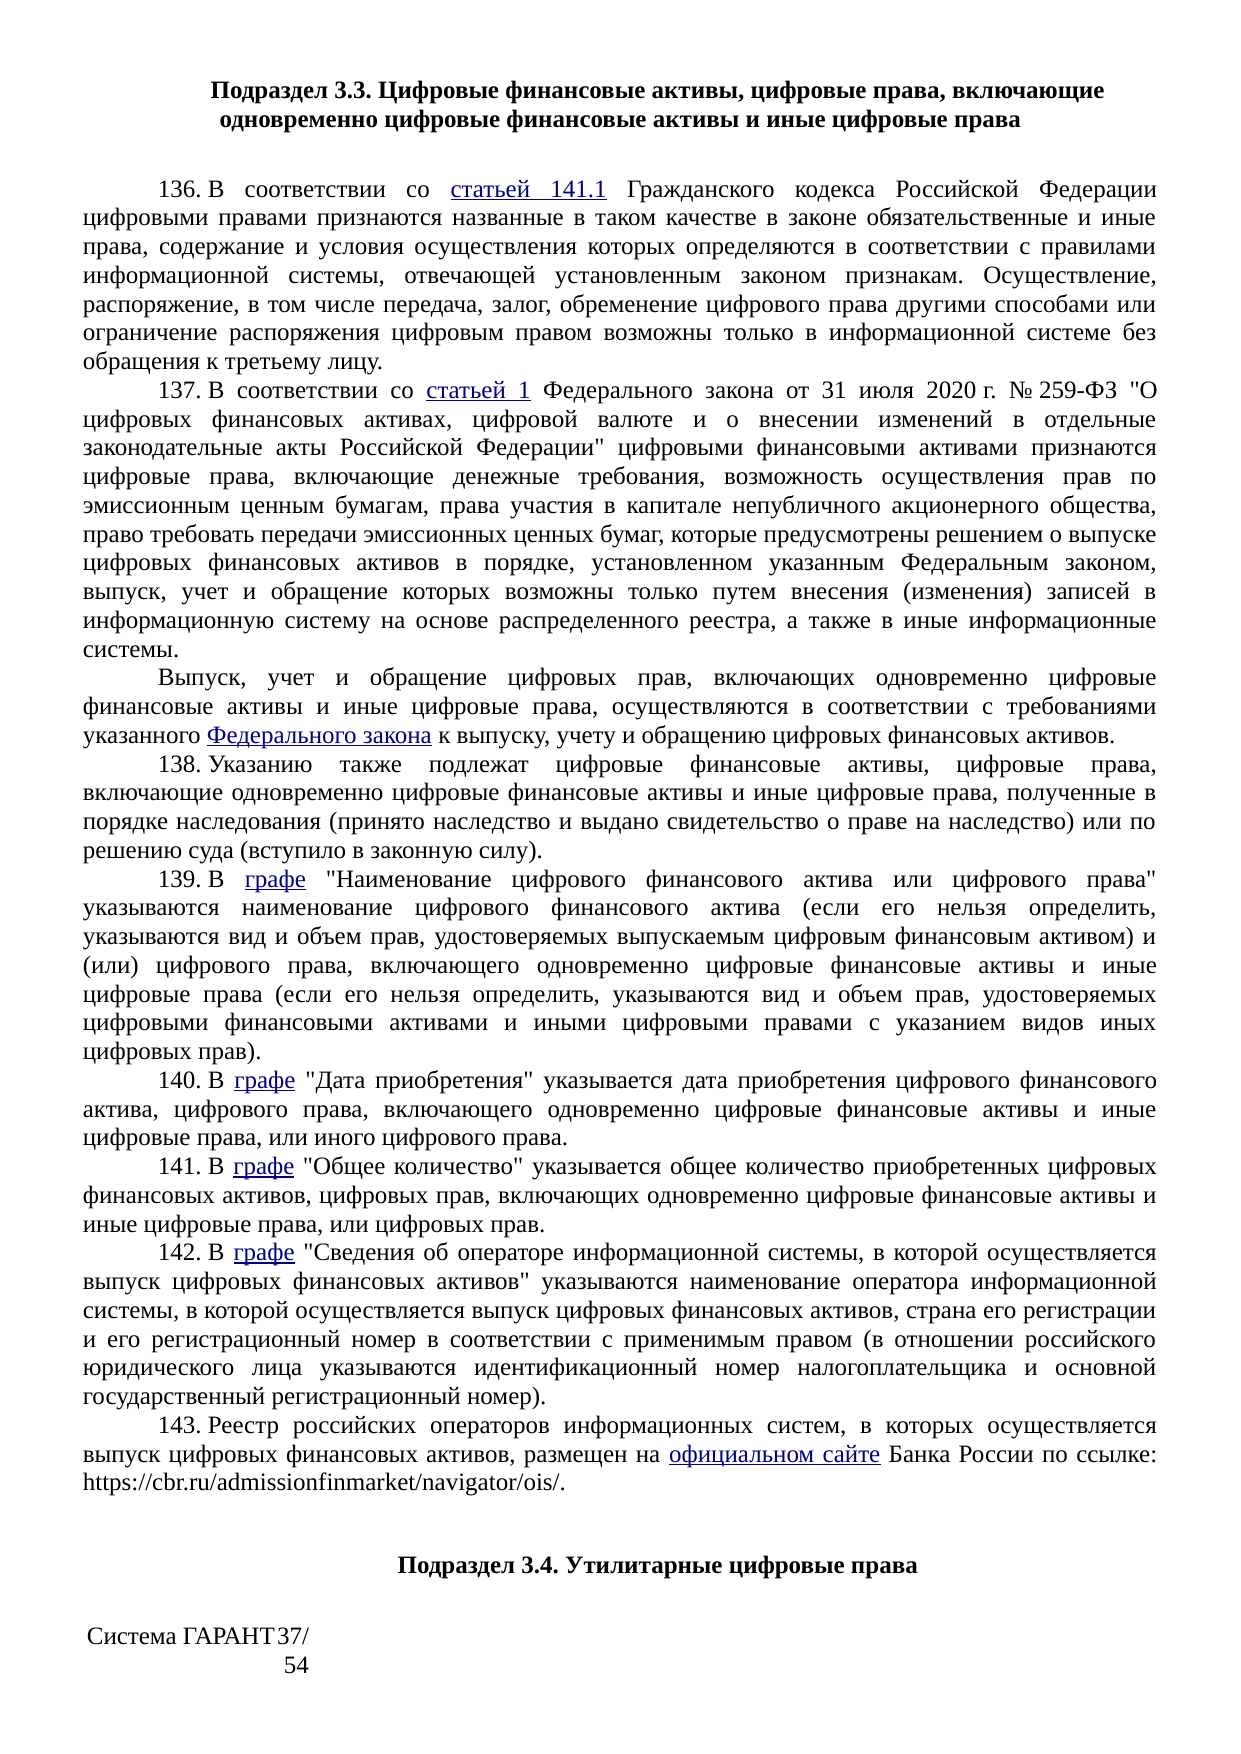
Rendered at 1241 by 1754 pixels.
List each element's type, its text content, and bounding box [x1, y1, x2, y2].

text Выпуск, учет и обращение цифровых прав, включающих одновременно цифровые финансовые активы и иные цифровые права, осуществляются в соответствии с требованиями указанного Федерального закона к выпуску, учету и обращению цифровых финансовых активов. [83, 662, 1157, 749]
text 140. В графе "Дата приобретения" указывается дата приобретения цифрового финансового актива, цифрового права, включающего одновременно цифровые финансовые активы и иные цифровые права, или иного цифрового права. [83, 1065, 1157, 1151]
text 138. Указанию также подлежат цифровые финансовые активы, цифровые права, включающие одновременно цифровые финансовые активы и иные цифровые права, полученные в порядке наследования (принято наследство и выдано свидетельство о праве на наследство) или по решению суда (вступило в законную силу). [83, 749, 1157, 864]
subtitle Подраздел 3.4. Утилитарные цифровые права [83, 1550, 1157, 1579]
text 137. В соответствии со статьей 1 Федерального закона от 31 июля 2020 г. № 259-ФЗ "О цифровых финансовых активах, цифровой валюте и о внесении изменений в отдельные законодательные акты Российской Федерации" цифровыми финансовыми активами признаются цифровые права, включающие денежные требования, возможность осуществления прав по эмиссионным ценным бумагам, права участия в капитале непубличного акционерного общества, право требовать передачи эмиссионных ценных бумаг, которые предусмотрены решением о выпуске цифровых финансовых активов в порядке, установленном указанным Федеральным законом, выпуск, учет и обращение которых возможны только путем внесения (изменения) записей в информационную систему на основе распределенного реестра, а также в иные информационные системы. [83, 375, 1157, 662]
text 139. В графе "Наименование цифрового финансового актива или цифрового права" указываются наименование цифрового финансового актива (если его нельзя определить, указываются вид и объем прав, удостоверяемых выпускаемым цифровым финансовым активом) и (или) цифрового права, включающего одновременно цифровые финансовые активы и иные цифровые права (если его нельзя определить, указываются вид и объем прав, удостоверяемых цифровыми финансовыми активами и иными цифровыми правами с указанием видов иных цифровых прав). [83, 864, 1157, 1065]
text 142. В графе "Сведения об операторе информационной системы, в которой осуществляется выпуск цифровых финансовых активов" указываются наименование оператора информационной системы, в которой осуществляется выпуск цифровых финансовых активов, страна его регистрации и его регистрационный номер в соответствии с применимым правом (в отношении российского юридического лица указываются идентификационный номер налогоплательщика и основной государственный регистрационный номер). [83, 1237, 1157, 1410]
text 141. В графе "Общее количество" указывается общее количество приобретенных цифровых финансовых активов, цифровых прав, включающих одновременно цифровые финансовые активы и иные цифровые права, или цифровых прав. [83, 1151, 1157, 1237]
text 143. Реестр российских операторов информационных систем, в которых осуществляется выпуск цифровых финансовых активов, размещен на официальном сайте Банка России по ссылке: https://cbr.ru/admissionfinmarket/navigator/ois/. [83, 1410, 1157, 1496]
text 136. В соответствии со статьей 141.1 Гражданского кодекса Российской Федерации цифровыми правами признаются названные в таком качестве в законе обязательственные и иные права, содержание и условия осуществления которых определяются в соответствии с правилами информационной системы, отвечающей установленным законом признакам. Осуществление, распоряжение, в том числе передача, залог, обременение цифрового права другими способами или ограничение распоряжения цифровым правом возможны только в информационной системе без обращения к третьему лицу. [83, 174, 1157, 375]
subtitle Подраздел 3.3. Цифровые финансовые активы, цифровые права, включающие одновременно цифровые финансовые активы и иные цифровые права [83, 75, 1157, 132]
